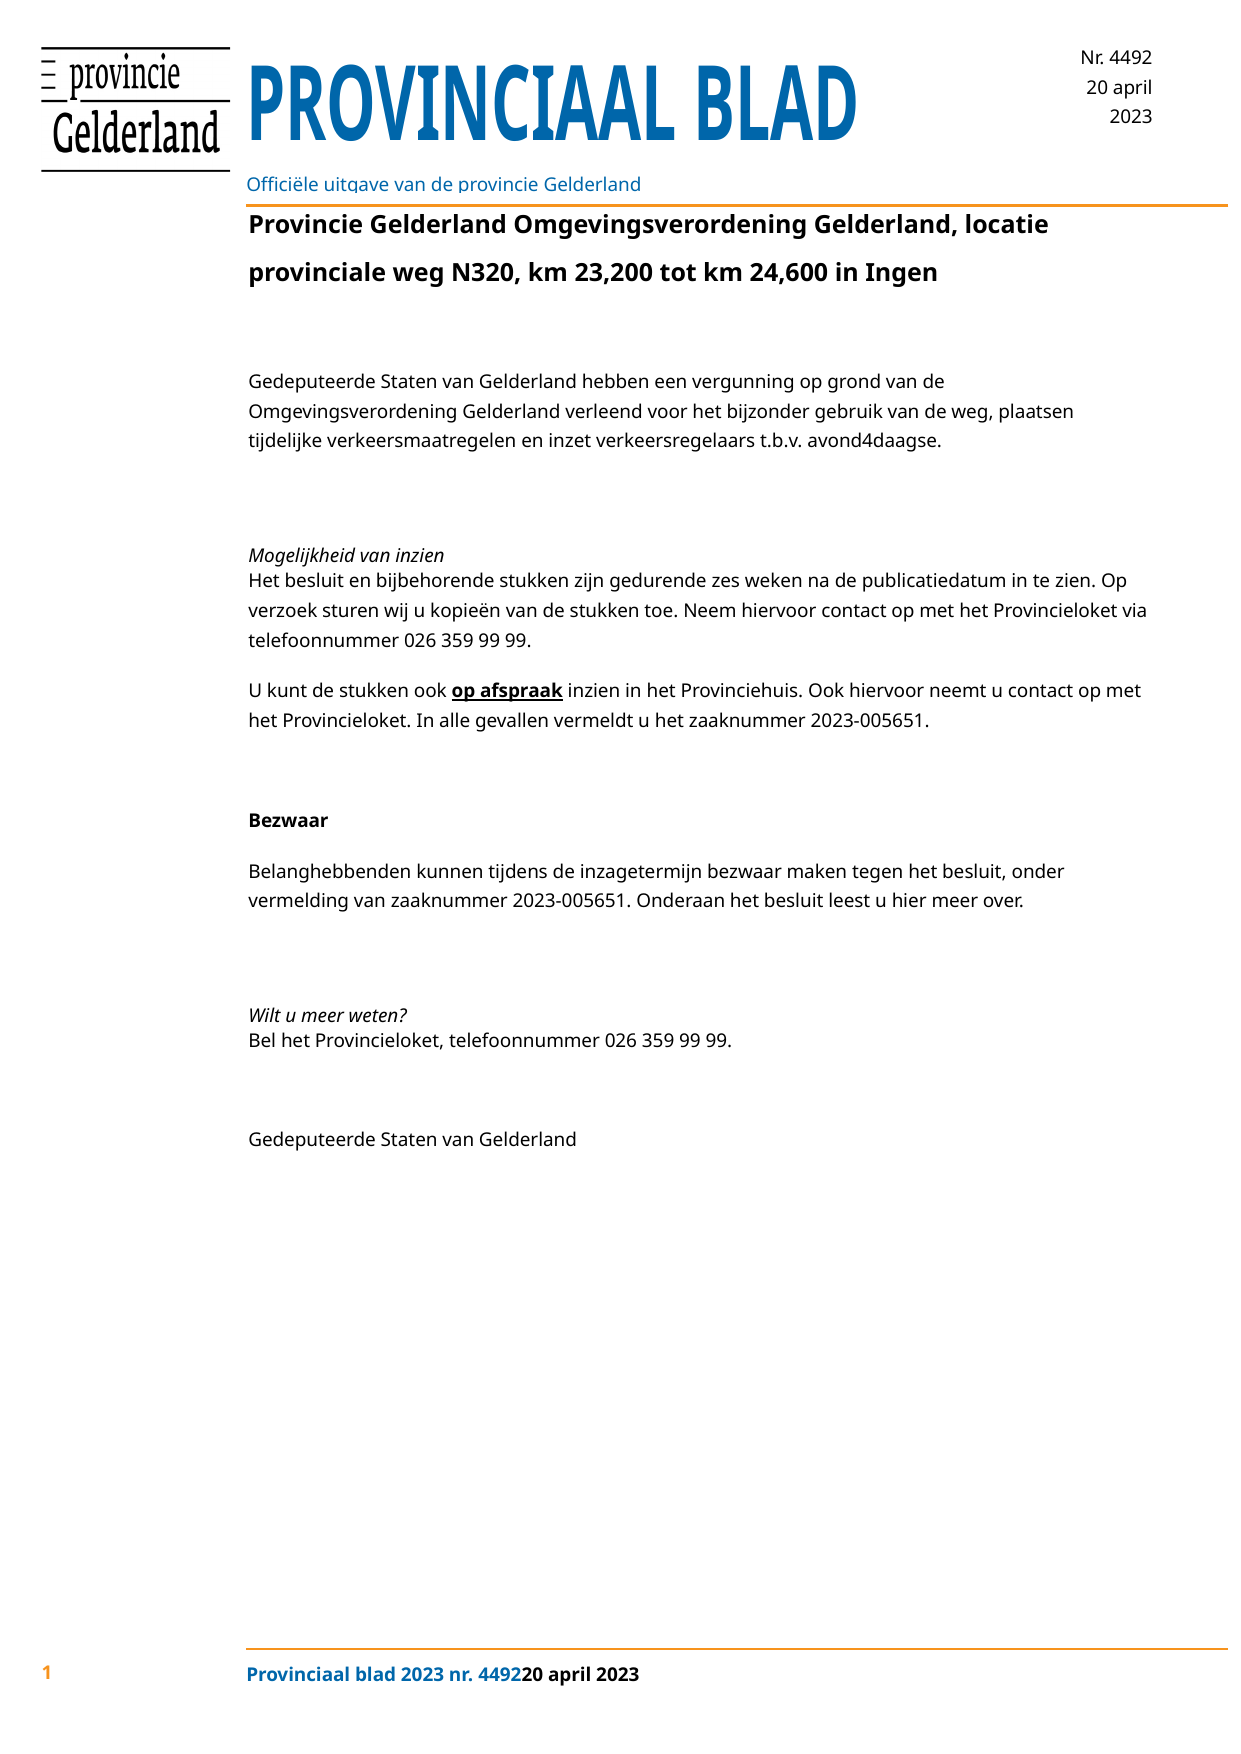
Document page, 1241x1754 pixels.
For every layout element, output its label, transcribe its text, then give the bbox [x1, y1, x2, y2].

text Gedeputeerde Staten van Gelderland [248, 1126, 1152, 1152]
text Gedeputeerde Staten van Gelderland hebben een vergunning op grond van de Omgevingsverordening Gelderland verleend voor het bijzonder gebruik van de weg, plaatsen tijdelijke verkeersmaatregelen en inzet verkeersregelaars t.b.v. avond4daagse. [248, 368, 1152, 453]
text Mogelijkheid van inzien [248, 542, 1152, 568]
picture [41, 47, 231, 172]
text Provincie Gelderland Omgevingsverordening Gelderland, locatie provinciale weg N320, km 23,200 tot km 24,600 in Ingen [248, 207, 1152, 288]
text Bezwaar [248, 808, 1152, 833]
text Het besluit en bijbehorende stukken zijn gedurende zes weken na de publicatiedatum in te zien. Op verzoek sturen wij u kopieën van de stukken toe. Neem hiervoor contact op met het Provincieloket via telefoonnummer 026 359 99 99. [248, 568, 1152, 652]
text Bel het Provincieloket, telefoonnummer 026 359 99 99. [248, 1028, 1152, 1053]
text Belanghebbenden kunnen tijdens de inzagetermijn bezwaar maken tegen het besluit, onder vermelding van zaaknummer 2023-005651. Onderaan het besluit leest u hier meer over. [248, 858, 1152, 913]
text U kunt de stukken ook op afspraak inzien in het Provinciehuis. Ook hiervoor neemt u contact op met het Provincieloket. In alle gevallen vermeldt u het zaaknummer 2023-005651. [248, 677, 1152, 732]
text Wilt u meer weten? [248, 1002, 1152, 1028]
